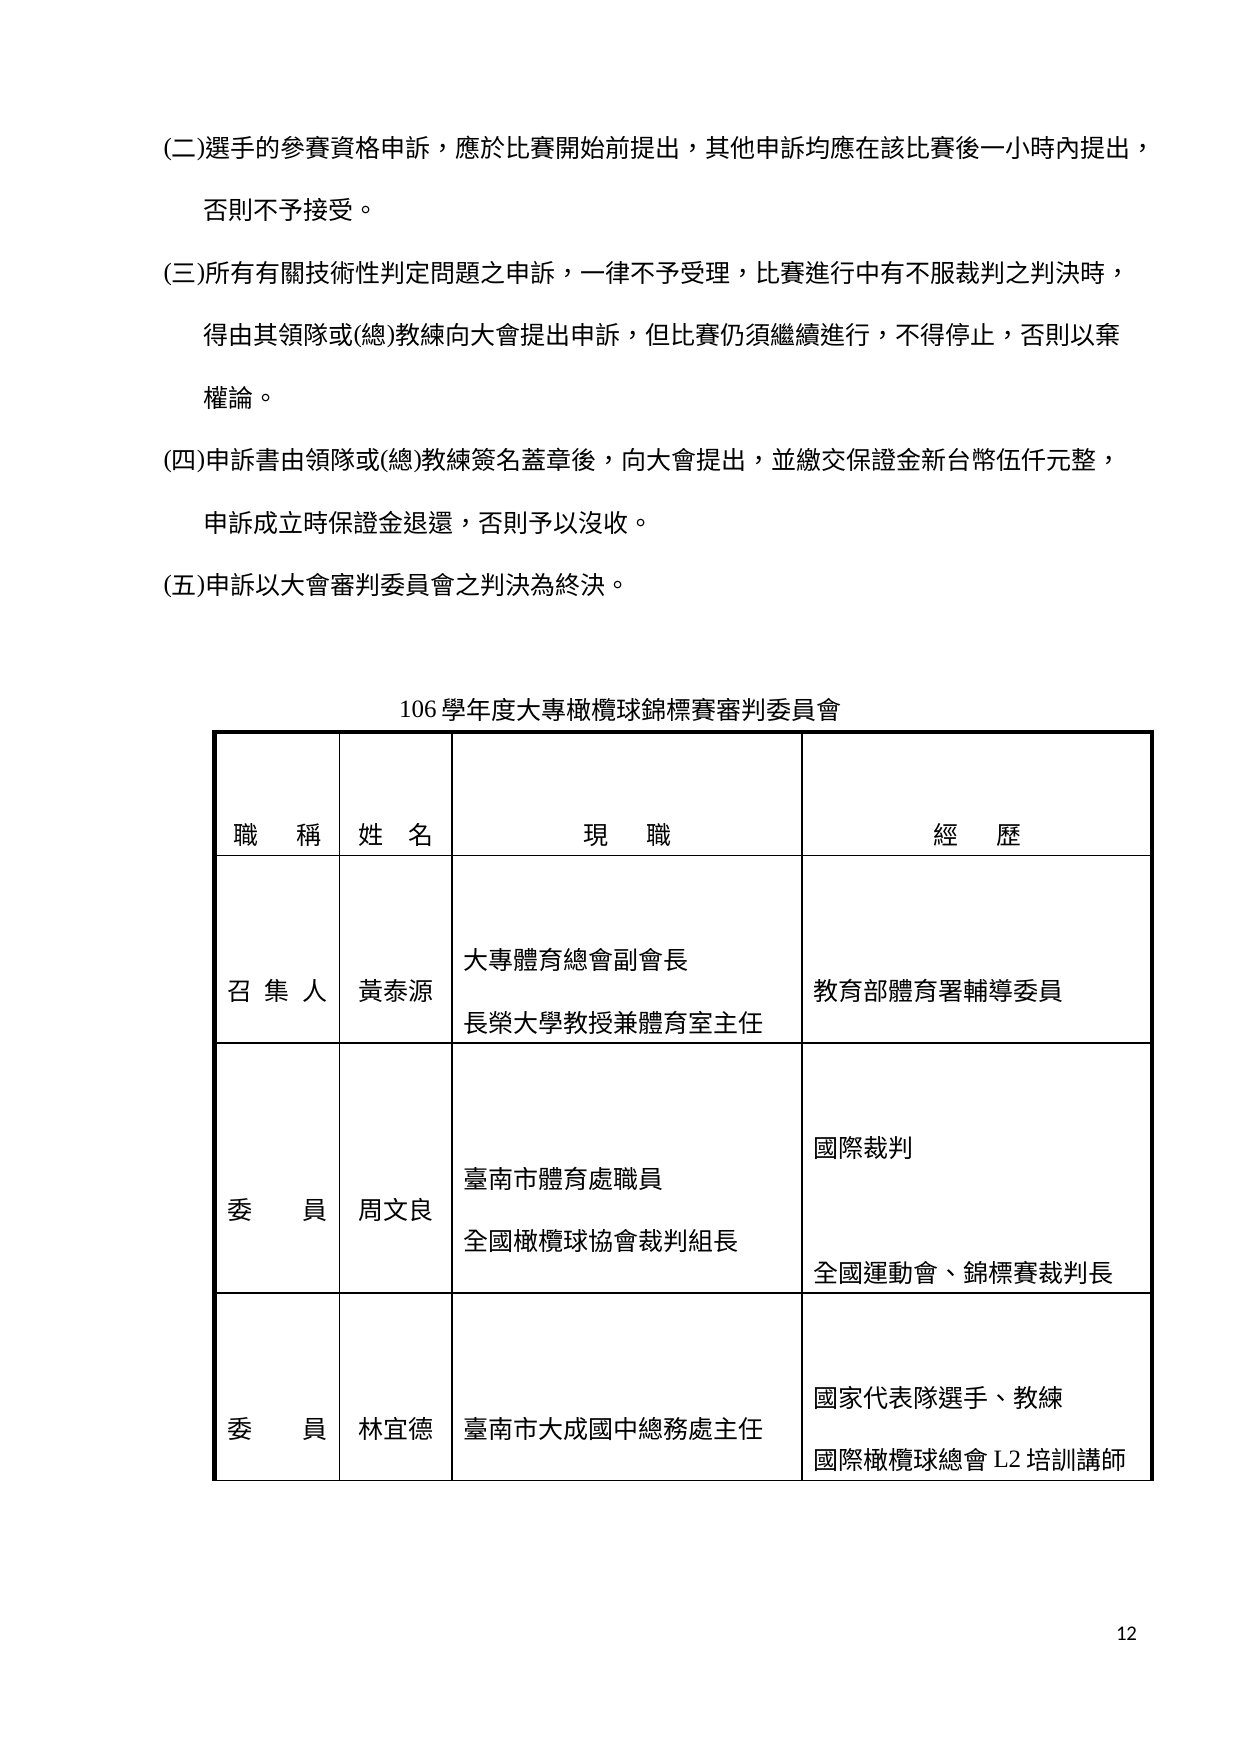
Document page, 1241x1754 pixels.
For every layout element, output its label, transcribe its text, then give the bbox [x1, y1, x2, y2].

table_cell 黃泰源 [340, 856, 451, 1042]
text (三)所有有關技術性判定問題之申訴，一律不予受理，比賽進行中有不服裁判之判決時，得由其領隊或(總)教練向大會提出申訴，但比賽仍須繼續進行，不得停止，否則以棄權論。 [163, 229, 1137, 417]
table_cell 國際裁判 全國運動會、錦標賽裁判長 [803, 1044, 1150, 1292]
table_cell 教育部體育署輔導委員 [803, 856, 1150, 1042]
text (二)選手的參賽資格申訴，應於比賽開始前提出，其他申訴均應在該比賽後一小時內提出，否則不予接受。 [163, 104, 1137, 229]
text (五)申訴以大會審判委員會之判決為終決。 [163, 542, 1137, 604]
table_header 姓 名 [340, 734, 451, 854]
table_cell 臺南市大成國中總務處主任 [453, 1294, 801, 1479]
table_cell 周文良 [340, 1044, 451, 1292]
table_cell 大專體育總會副會長 長榮大學教授兼體育室主任 [453, 856, 801, 1042]
table_header 經 歷 [803, 734, 1150, 854]
table_cell 委 員 [217, 1044, 339, 1292]
text 106學年度大專橄欖球錦標賽審判委員會 [103, 667, 1137, 729]
table_cell 林宜德 [340, 1294, 451, 1479]
table_cell 召 集 人 [217, 856, 339, 1042]
table_header 職 稱 [217, 734, 339, 854]
text (四)申訴書由領隊或(總)教練簽名蓋章後，向大會提出，並繳交保證金新台幣伍仟元整，申訴成立時保證金退還，否則予以沒收。 [163, 417, 1137, 542]
table_cell 委 員 [217, 1294, 339, 1479]
table_cell 國家代表隊選手、教練 國際橄欖球總會L2培訓講師 [803, 1294, 1150, 1479]
table_cell 臺南市體育處職員 全國橄欖球協會裁判組長 [453, 1044, 801, 1292]
table_header 現 職 [453, 734, 801, 854]
